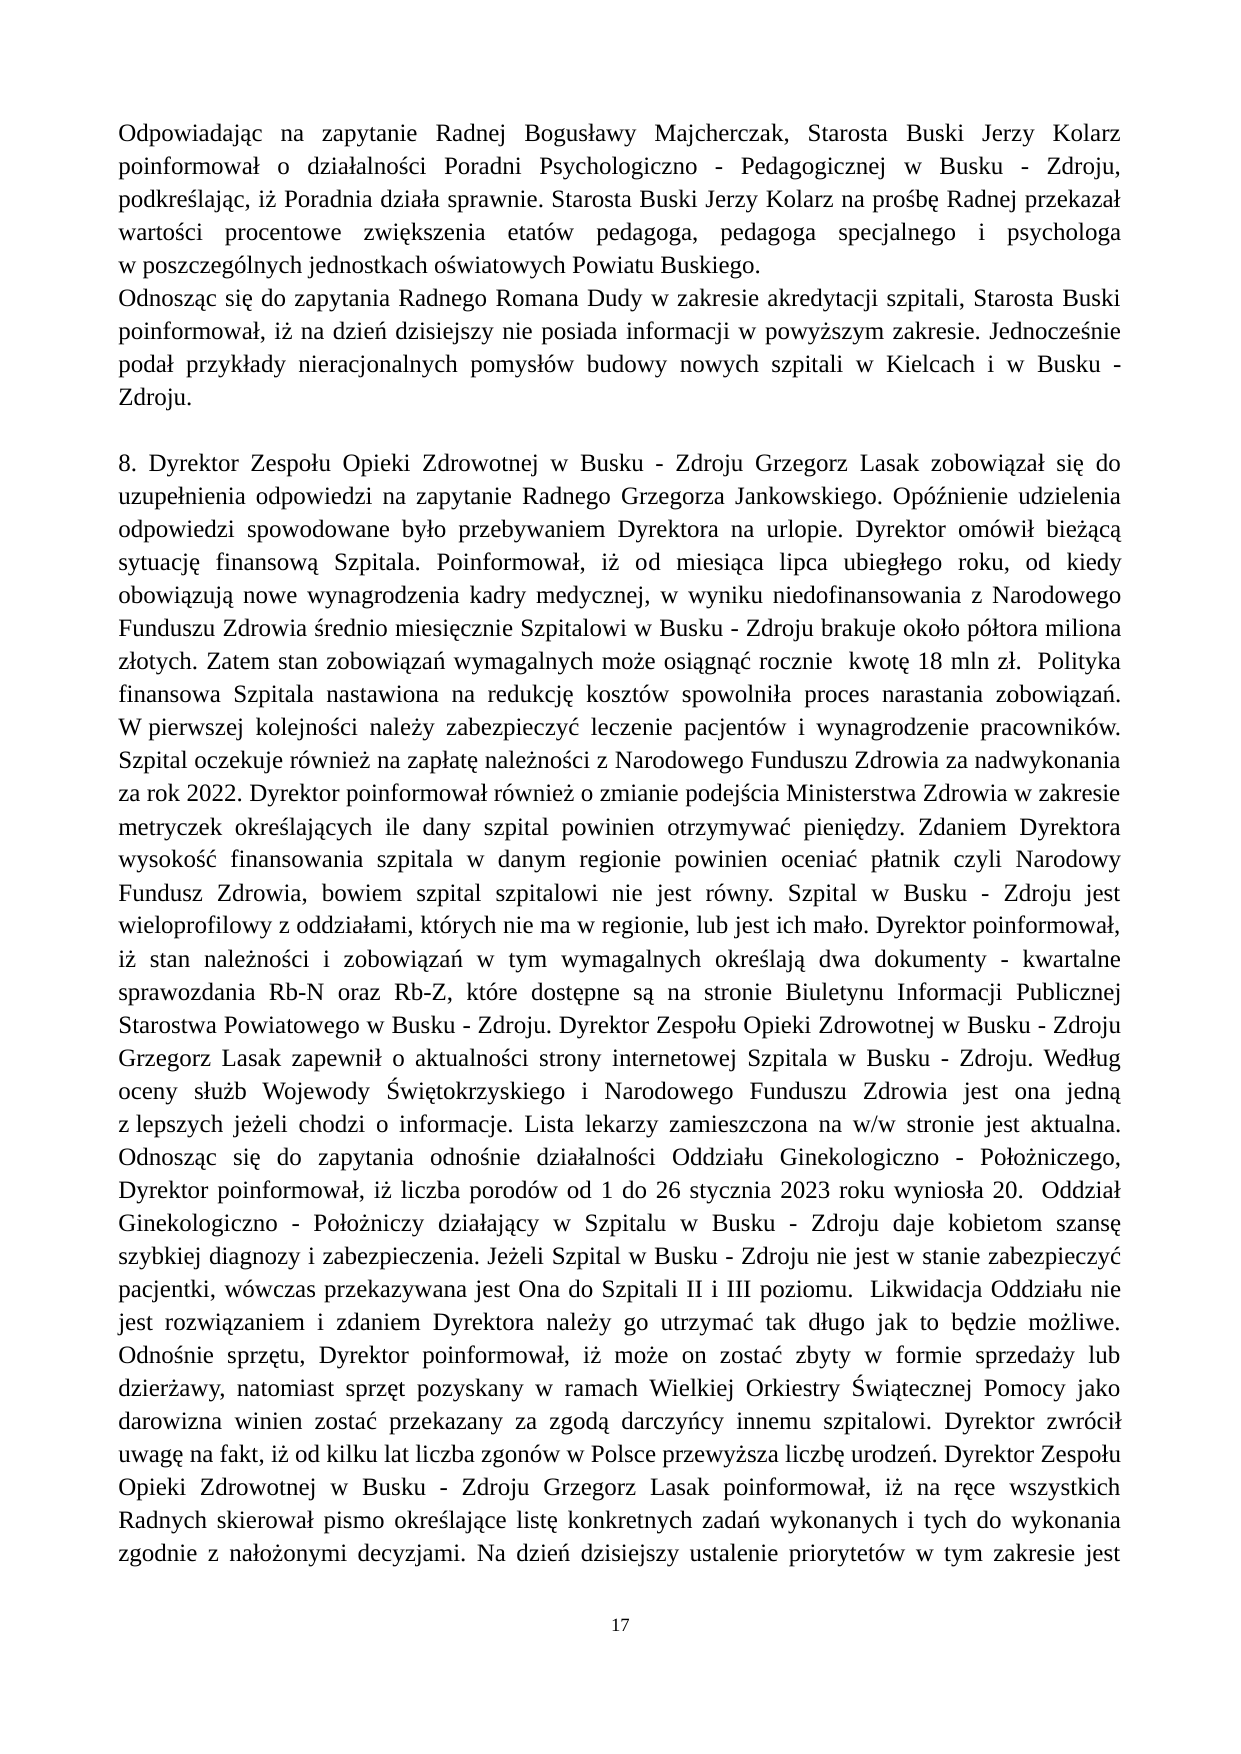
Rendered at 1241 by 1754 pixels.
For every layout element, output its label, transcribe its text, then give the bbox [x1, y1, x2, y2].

text 8. Dyrektor Zespołu Opieki Zdrowotnej w Busku - Zdroju Grzegorz Lasak zobowiązał się do uzupełnienia odpowiedzi na zapytanie Radnego Grzegorza Jankowskiego. Opóźnienie udzielenia odpowiedzi spowodowane było przebywaniem Dyrektora na urlopie. Dyrektor omówił bieżącą sytuację finansową Szpitala. Poinformował, iż od miesiąca lipca ubiegłego roku, od kiedy obowiązują nowe wynagrodzenia kadry medycznej, w wyniku niedofinansowania z Narodowego Funduszu Zdrowia średnio miesięcznie Szpitalowi w Busku - Zdroju brakuje około półtora miliona złotych. Zatem stan zobowiązań wymagalnych może osiągnąć rocznie kwotę 18 mln zł. Polityka finansowa Szpitala nastawiona na redukcję kosztów spowolniła proces narastania zobowiązań. W pierwszej kolejności należy zabezpieczyć leczenie pacjentów i wynagrodzenie pracowników. Szpital oczekuje również na zapłatę należności z Narodowego Funduszu Zdrowia za nadwykonania za rok 2022. Dyrektor poinformował również o zmianie podejścia Ministerstwa Zdrowia w zakresie metryczek określających ile dany szpital powinien otrzymywać pieniędzy. Zdaniem Dyrektora wysokość finansowania szpitala w danym regionie powinien oceniać płatnik czyli Narodowy Fundusz Zdrowia, bowiem szpital szpitalowi nie jest równy. Szpital w Busku - Zdroju jest wieloprofilowy z oddziałami, których nie ma w regionie, lub jest ich mało. Dyrektor poinformował, iż stan należności i zobowiązań w tym wymagalnych określają dwa dokumenty - kwartalne sprawozdania Rb-N oraz Rb-Z, które dostępne są na stronie Biuletynu Informacji Publicznej Starostwa Powiatowego w Busku - Zdroju. Dyrektor Zespołu Opieki Zdrowotnej w Busku - Zdroju Grzegorz Lasak zapewnił o aktualności strony internetowej Szpitala w Busku - Zdroju. Według oceny służb Wojewody Świętokrzyskiego i Narodowego Funduszu Zdrowia jest ona jedną z lepszych jeżeli chodzi o informacje. Lista lekarzy zamieszczona na w/w stronie jest aktualna. Odnosząc się do zapytania odnośnie działalności Oddziału Ginekologiczno - Położniczego, Dyrektor poinformował, iż liczba porodów od 1 do 26 stycznia 2023 roku wyniosła 20. Oddział Ginekologiczno - Położniczy działający w Szpitalu w Busku - Zdroju daje kobietom szansę szybkiej diagnozy i zabezpieczenia. Jeżeli Szpital w Busku - Zdroju nie jest w stanie zabezpieczyć pacjentki, wówczas przekazywana jest Ona do Szpitali II i III poziomu. Likwidacja Oddziału nie jest rozwiązaniem i zdaniem Dyrektora należy go utrzymać tak długo jak to będzie możliwe. Odnośnie sprzętu, Dyrektor poinformował, iż może on zostać zbyty w formie sprzedaży lub dzierżawy, natomiast sprzęt pozyskany w ramach Wielkiej Orkiestry Świątecznej Pomocy jako darowizna winien zostać przekazany za zgodą darczyńcy innemu szpitalowi. Dyrektor zwrócił uwagę na fakt, iż od kilku lat liczba zgonów w Polsce przewyższa liczbę urodzeń. Dyrektor Zespołu Opieki Zdrowotnej w Busku - Zdroju Grzegorz Lasak poinformował, iż na ręce wszystkich Radnych skierował pismo określające listę konkretnych zadań wykonanych i tych do wykonania zgodnie z nałożonymi decyzjami. Na dzień dzisiejszy ustalenie priorytetów w tym zakresie jest [118, 448, 1122, 1567]
text Odpowiadając na zapytanie Radnej Bogusławy Majcherczak, Starosta Buski Jerzy Kolarz poinformował o działalności Poradni Psychologiczno - Pedagogicznej w Busku - Zdroju, podkreślając, iż Poradnia działa sprawnie. Starosta Buski Jerzy Kolarz na prośbę Radnej przekazał wartości procentowe zwiększenia etatów pedagoga, pedagoga specjalnego i psychologa w poszczególnych jednostkach oświatowych Powiatu Buskiego. [118, 118, 1122, 279]
text Odnosząc się do zapytania Radnego Romana Dudy w zakresie akredytacji szpitali, Starosta Buski poinformował, iż na dzień dzisiejszy nie posiada informacji w powyższym zakresie. Jednocześnie podał przykłady nieracjonalnych pomysłów budowy nowych szpitali w Kielcach i w Busku - Zdroju. [118, 283, 1122, 411]
